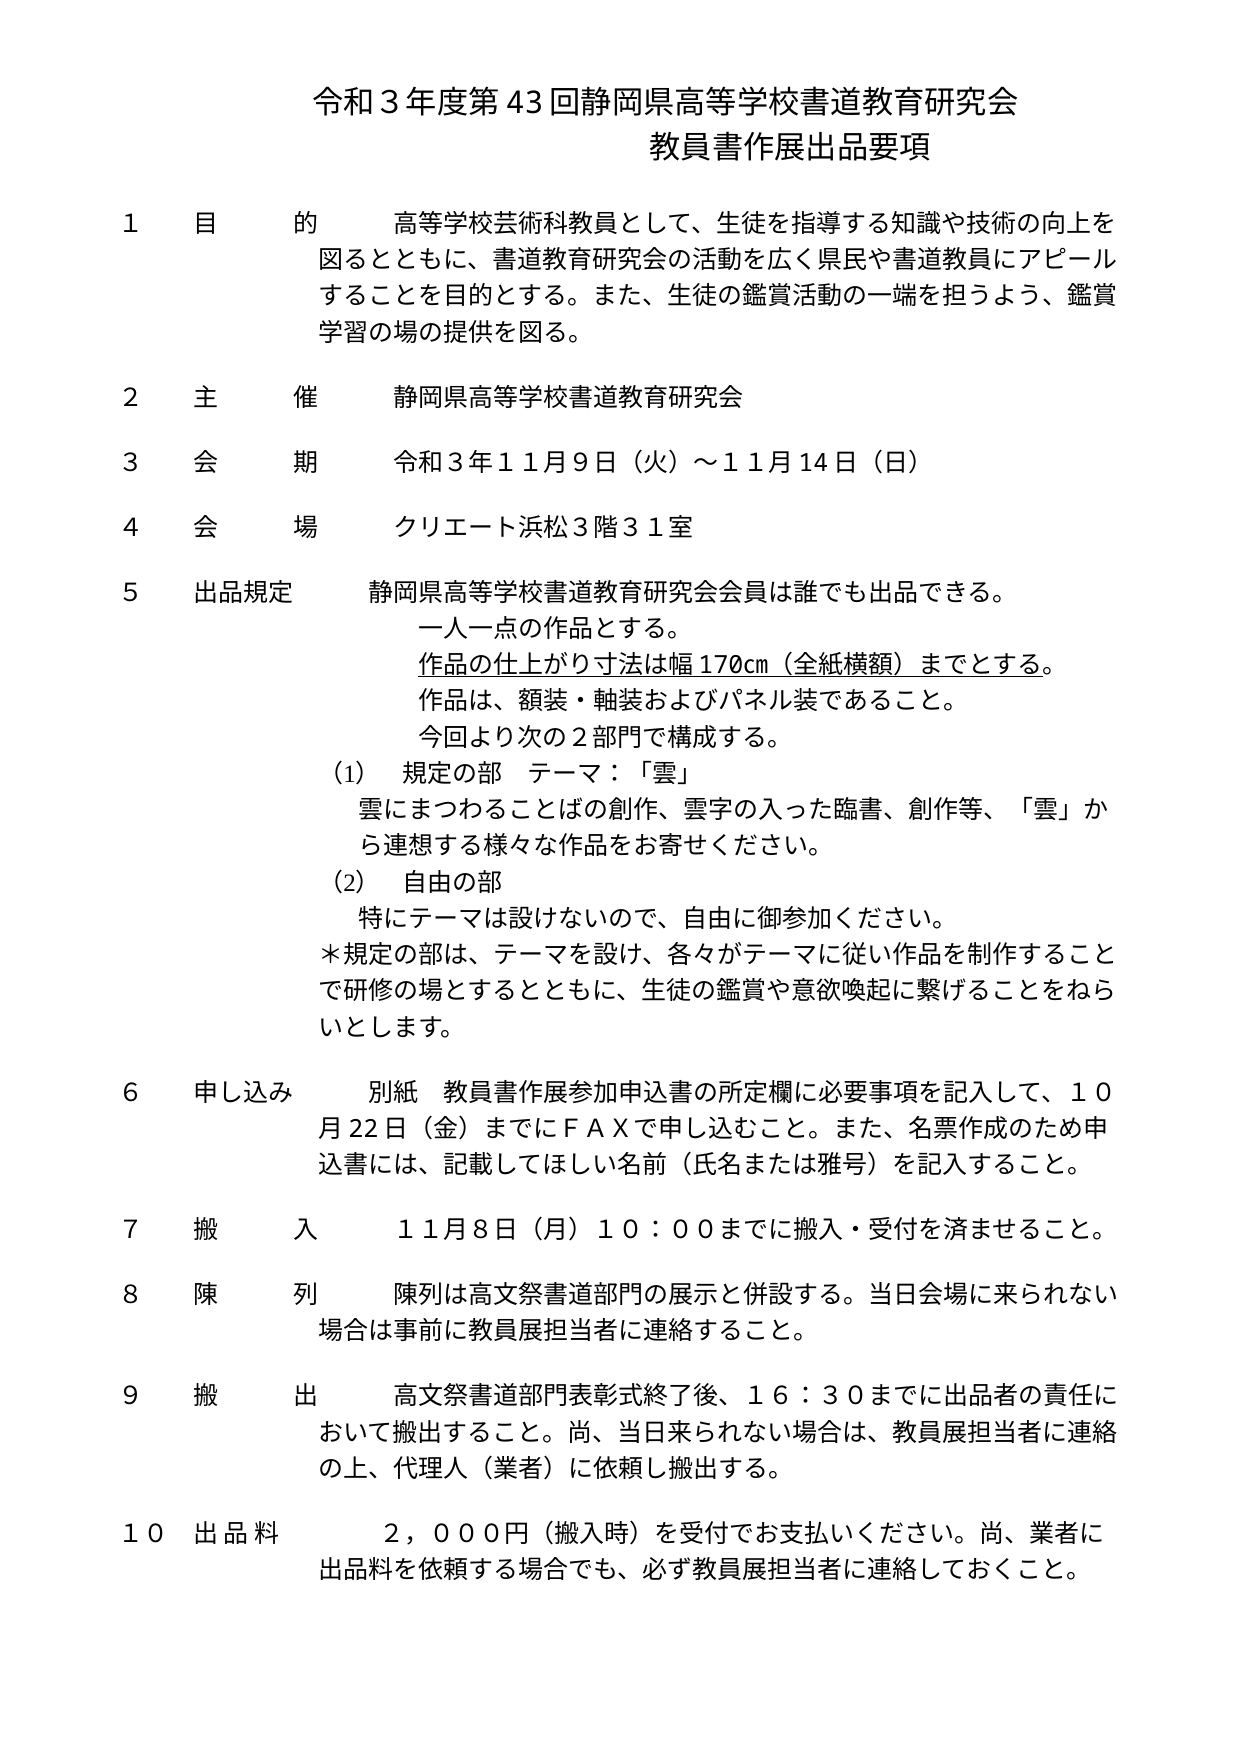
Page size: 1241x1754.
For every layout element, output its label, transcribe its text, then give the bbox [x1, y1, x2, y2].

text ７ 搬 入 １１月８日（月）１０：００までに搬入・受付を済ませること。 [118, 1209, 1122, 1246]
list 規定の部 テーマ：「雲」 [318, 753, 1122, 789]
text ４ 会 場 クリエート浜松３階３１室 [118, 507, 1122, 543]
text 一人一点の作品とする。 [118, 608, 1122, 644]
text １０ 出 品 料 ２，０００円（搬入時）を受付でお支払いください。尚、業者に出品料を依頼する場合でも、必ず教員展担当者に連絡しておくこと。 [118, 1513, 1122, 1586]
text ８ 陳 列 陳列は高文祭書道部門の展示と併設する。当日会場に来られない場合は事前に教員展担当者に連絡すること。 [118, 1274, 1122, 1347]
text 作品は、額装・軸装およびパネル装であること。 [118, 681, 1122, 717]
text ＊規定の部は、テーマを設け、各々がテーマに従い作品を制作することで研修の場とするとともに、生徒の鑑賞や意欲喚起に繋げることをねらいとします。 [318, 934, 1122, 1043]
text ６ 申し込み 別紙 教員書作展参加申込書の所定欄に必要事項を記入して、１０月22日（金）までにＦＡＸで申し込むこと。また、名票作成のため申込書には、記載してほしい名前（氏名または雅号）を記入すること。 [118, 1072, 1122, 1181]
text ９ 搬 出 高文祭書道部門表彰式終了後、１６：３０までに出品者の責任において搬出すること。尚、当日来られない場合は、教員展担当者に連絡の上、代理人（業者）に依頼し搬出する。 [118, 1376, 1122, 1484]
text 特にテーマは設けないので、自由に御参加ください。 [359, 898, 1122, 934]
text 令和３年度第43回静岡県高等学校書道教育研究会 [118, 77, 1122, 122]
text 雲にまつわることばの創作、雲字の入った臨書、創作等、「雲」から連想する様々な作品をお寄せください。 [359, 789, 1122, 862]
text ５ 出品規定 静岡県高等学校書道教育研究会会員は誰でも出品できる。 [118, 572, 1122, 608]
text 今回より次の２部門で構成する。 [118, 717, 1122, 753]
text ２ 主 催 静岡県高等学校書道教育研究会 [118, 377, 1122, 413]
text 教員書作展出品要項 [118, 122, 1122, 167]
text １ 目 的 高等学校芸術科教員として、生徒を指導する知識や技術の向上を図るとともに、書道教育研究会の活動を広く県民や書道教員にアピールすることを目的とする。また、生徒の鑑賞活動の一端を担うよう、鑑賞学習の場の提供を図る。 [118, 203, 1122, 348]
text 作品の仕上がり寸法は幅170㎝（全紙横額）までとする。 [118, 644, 1122, 681]
list 自由の部 [318, 862, 1122, 898]
text ３ 会 期 令和３年１１月９日（火）～１１月14日（日） [118, 442, 1122, 478]
